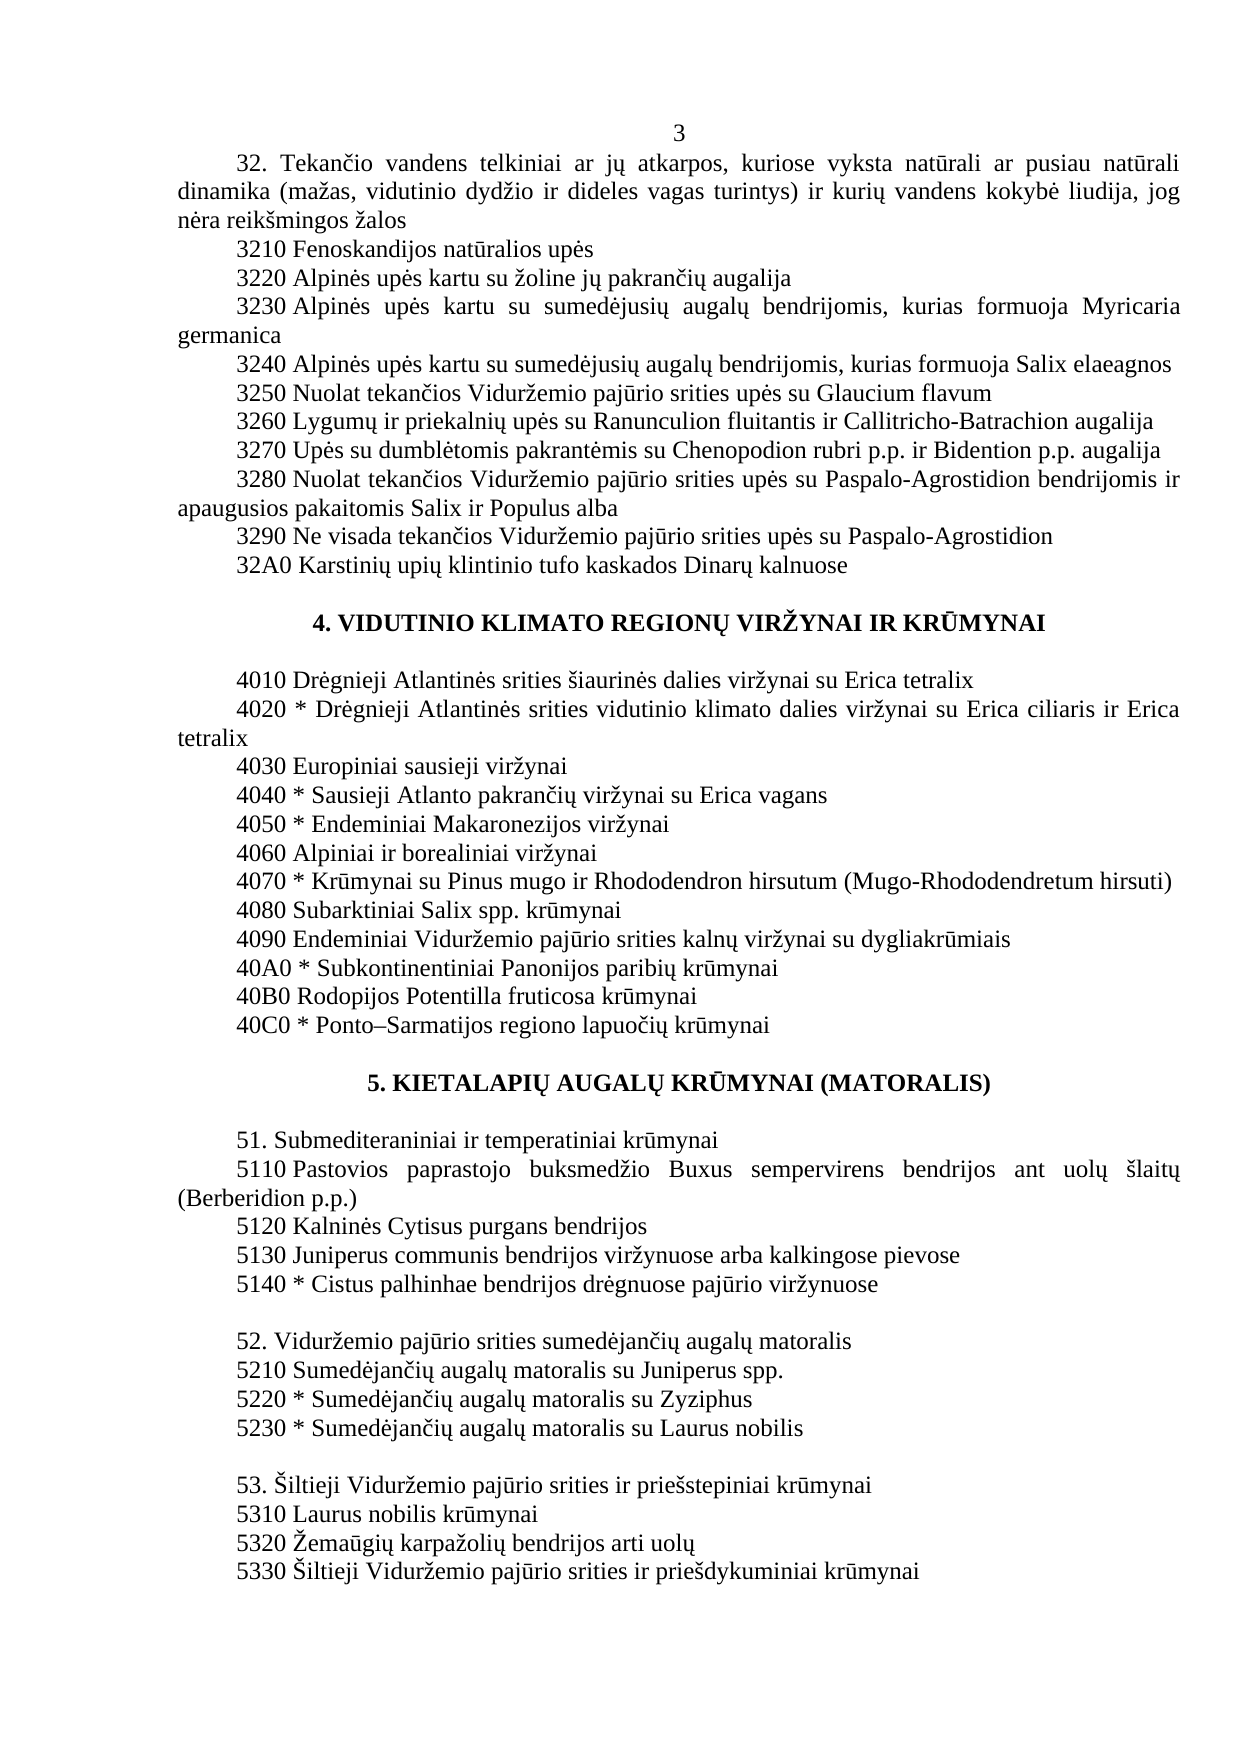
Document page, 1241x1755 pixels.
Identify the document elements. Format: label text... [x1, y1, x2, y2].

text 32. Tekančio vandens telkiniai ar jų atkarpos, kuriose vyksta natūrali ar pusiau natūrali dinamika (mažas, vidutinio dydžio ir dideles vagas turintys) ir kurių vandens kokybė liudija, jog nėra reikšmingos žalos [177, 148, 1181, 234]
text 4060 Alpiniai ir borealiniai viržynai [177, 838, 1181, 866]
text 3260 Lygumų ir priekalnių upės su Ranunculion fluitantis ir Callitricho-Batrachion augalija [177, 406, 1181, 435]
text 5220 * Sumedėjančių augalų matoralis su Zyziphus [177, 1384, 1181, 1413]
text 3250 Nuolat tekančios Viduržemio pajūrio srities upės su Glaucium flavum [177, 378, 1181, 406]
text 40A0 * Subkontinentiniai Panonijos paribių krūmynai [177, 953, 1181, 981]
text 4080 Subarktiniai Salix spp. krūmynai [177, 895, 1181, 924]
text 4. VIDUTINIO KLIMATO REGIONŲ VIRŽYNAI IR KRŪMYNAI [177, 608, 1181, 636]
text 4090 Endeminiai Viduržemio pajūrio srities kalnų viržynai su dygliakrūmiais [177, 924, 1181, 953]
text 4050 * Endeminiai Makaronezijos viržynai [177, 809, 1181, 838]
text 4020 * Drėgnieji Atlantinės srities vidutinio klimato dalies viržynai su Erica ciliaris ir Erica tetralix [177, 694, 1181, 751]
text 40C0 * Ponto–Sarmatijos regiono lapuočių krūmynai [177, 1010, 1181, 1039]
text 53. Šiltieji Viduržemio pajūrio srities ir priešstepiniai krūmynai [177, 1470, 1181, 1499]
text 5310 Laurus nobilis krūmynai [177, 1499, 1181, 1528]
text 5. KIETALAPIŲ AUGALŲ KRŪMYNAI (MATORALIS) [177, 1068, 1181, 1096]
text 3230 Alpinės upės kartu su sumedėjusių augalų bendrijomis, kurias formuoja Myricaria germanica [177, 291, 1181, 349]
text 3270 Upės su dumblėtomis pakrantėmis su Chenopodion rubri p.p. ir Bidention p.p. augalija [177, 435, 1181, 464]
text 5140 * Cistus palhinhae bendrijos drėgnuose pajūrio viržynuose [177, 1269, 1181, 1298]
text 3240 Alpinės upės kartu su sumedėjusių augalų bendrijomis, kurias formuoja Salix elaeagnos [177, 349, 1181, 378]
text 4030 Europiniai sausieji viržynai [177, 751, 1181, 780]
text 52. Viduržemio pajūrio srities sumedėjančių augalų matoralis [177, 1326, 1181, 1355]
text 3210 Fenoskandijos natūralios upės [177, 234, 1181, 263]
text 3280 Nuolat tekančios Viduržemio pajūrio srities upės su Paspalo-Agrostidion bendrijomis ir apaugusios pakaitomis Salix ir Populus alba [177, 464, 1181, 521]
text 5230 * Sumedėjančių augalų matoralis su Laurus nobilis [177, 1413, 1181, 1441]
text 5210 Sumedėjančių augalų matoralis su Juniperus spp. [177, 1355, 1181, 1384]
text 5130 Juniperus communis bendrijos viržynuose arba kalkingose pievose [177, 1240, 1181, 1269]
text 51. Submediteraniniai ir temperatiniai krūmynai [177, 1125, 1181, 1154]
text 5120 Kalninės Cytisus purgans bendrijos [177, 1211, 1181, 1240]
text 4040 * Sausieji Atlanto pakrančių viržynai su Erica vagans [177, 780, 1181, 809]
text 3290 Ne visada tekančios Viduržemio pajūrio srities upės su Paspalo-Agrostidion [177, 521, 1181, 550]
text 4070 * Krūmynai su Pinus mugo ir Rhododendron hirsutum (Mugo-Rhododendretum hirsuti) [177, 866, 1181, 895]
text 40B0 Rodopijos Potentilla fruticosa krūmynai [177, 981, 1181, 1010]
text 3220 Alpinės upės kartu su žoline jų pakrančių augalija [177, 263, 1181, 291]
text 5320 Žemaūgių karpažolių bendrijos arti uolų [177, 1528, 1181, 1556]
text 5330 Šiltieji Viduržemio pajūrio srities ir priešdykuminiai krūmynai [177, 1556, 1181, 1585]
text 5110 Pastovios paprastojo buksmedžio Buxus sempervirens bendrijos ant uolų šlaitų (Berberidion p.p.) [177, 1154, 1181, 1211]
text 4010 Drėgnieji Atlantinės srities šiaurinės dalies viržynai su Erica tetralix [177, 665, 1181, 694]
text 32A0 Karstinių upių klintinio tufo kaskados Dinarų kalnuose [177, 550, 1181, 579]
